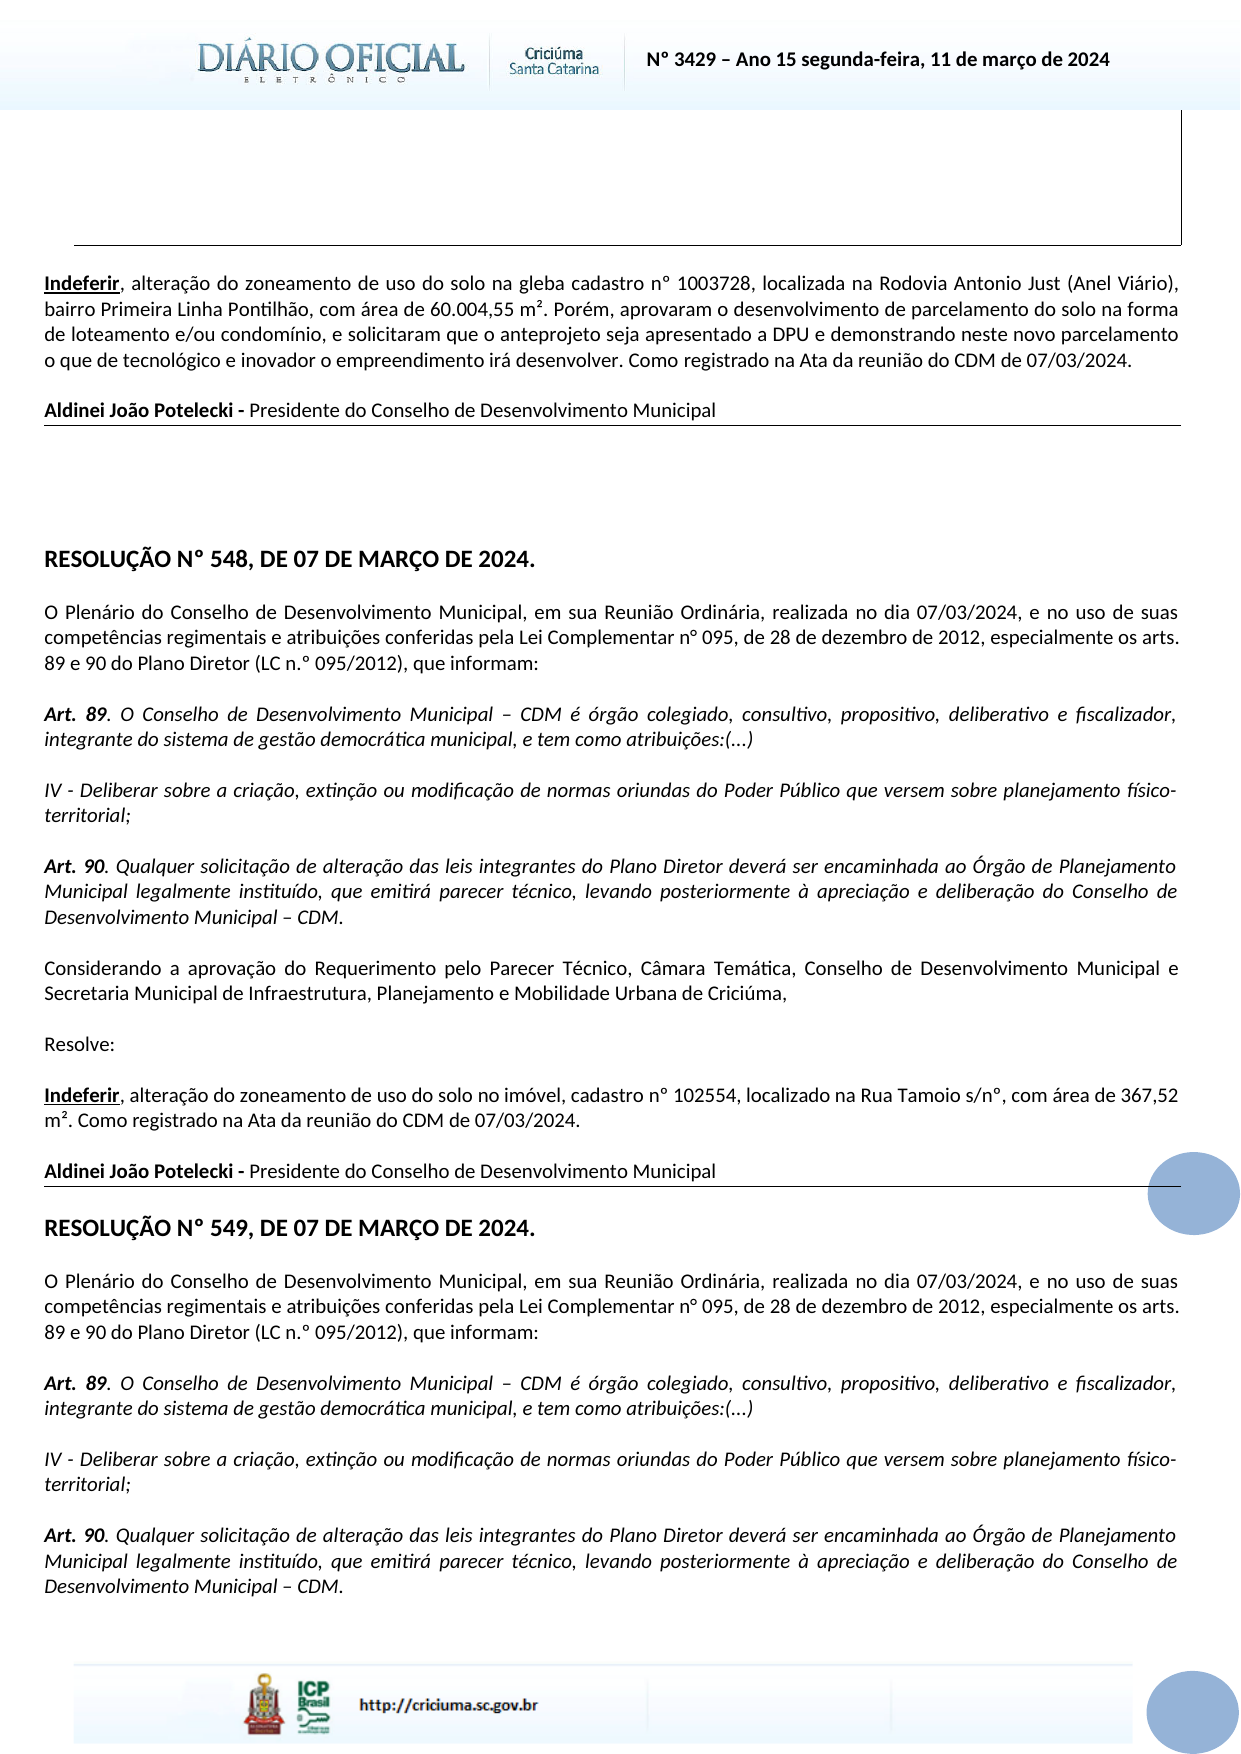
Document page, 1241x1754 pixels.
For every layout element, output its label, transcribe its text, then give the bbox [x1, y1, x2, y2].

text IV - Deliberar sobre a criação, extinção ou modificação de normas oriundas do Poder Público que versem sobre planejamento físico-territorial; [44, 1446, 1181, 1497]
text O Plenário do Conselho de Desenvolvimento Municipal, em sua Reunião Ordinária, realizada no dia 07/03/2024, e no uso de suas competências regimentais e atribuições conferidas pela Lei Complementar n° 095, de 28 de dezembro de 2012, especialmente os arts. 89 e 90 do Plano Diretor (LC n.º 095/2012), que informam: [44, 1268, 1181, 1344]
text Art. 89. O Conselho de Desenvolvimento Municipal – CDM é órgão colegiado, consultivo, propositivo, deliberativo e fiscalizador, integrante do sistema de gestão democrática municipal, e tem como atribuições:(...) [44, 701, 1181, 752]
text Considerando a aprovação do Requerimento pelo Parecer Técnico, Câmara Temática, Conselho de Desenvolvimento Municipal e Secretaria Municipal de Infraestrutura, Planejamento e Mobilidade Urbana de Criciúma, [44, 955, 1181, 1006]
text RESOLUÇÃO Nº 549, DE 07 DE MARÇO DE 2024. [44, 1212, 1181, 1243]
text RESOLUÇÃO Nº 548, DE 07 DE MARÇO DE 2024. [44, 543, 1181, 574]
text Art. 90. Qualquer solicitação de alteração das leis integrantes do Plano Diretor deverá ser encaminhada ao Órgão de Planejamento Municipal legalmente instituído, que emitirá parecer técnico, levando posteriormente à apreciação e deliberação do Conselho de Desenvolvimento Municipal – CDM. [44, 1522, 1181, 1599]
text O Plenário do Conselho de Desenvolvimento Municipal, em sua Reunião Ordinária, realizada no dia 07/03/2024, e no uso de suas competências regimentais e atribuições conferidas pela Lei Complementar n° 095, de 28 de dezembro de 2012, especialmente os arts. 89 e 90 do Plano Diretor (LC n.º 095/2012), que informam: [44, 599, 1181, 675]
text Art. 89. O Conselho de Desenvolvimento Municipal – CDM é órgão colegiado, consultivo, propositivo, deliberativo e fiscalizador, integrante do sistema de gestão democrática municipal, e tem como atribuições:(...) [44, 1370, 1181, 1421]
text Aldinei João Potelecki - Presidente do Conselho de Desenvolvimento Municipal [44, 398, 1181, 425]
text Resolve: [44, 1031, 1181, 1057]
text Indeferir, alteração do zoneamento de uso do solo na gleba cadastro nº 1003728, localizada na Rodovia Antonio Just (Anel Viário), bairro Primeira Linha Pontilhão, com área de 60.004,55 m². Porém, aprovaram o desenvolvimento de parcelamento do solo na forma de loteamento e/ou condomínio, e solicitaram que o anteprojeto seja apresentado a DPU e demonstrando neste novo parcelamento o que de tecnológico e inovador o empreendimento irá desenvolver. Como registrado na Ata da reunião do CDM de 07/03/2024. [44, 271, 1181, 372]
text Indeferir, alteração do zoneamento de uso do solo no imóvel, cadastro nº 102554, localizado na Rua Tamoio s/nº, com área de 367,52 m². Como registrado na Ata da reunião do CDM de 07/03/2024. [44, 1082, 1181, 1133]
text Aldinei João Potelecki - Presidente do Conselho de Desenvolvimento Municipal [44, 1158, 1168, 1186]
text Art. 90. Qualquer solicitação de alteração das leis integrantes do Plano Diretor deverá ser encaminhada ao Órgão de Planejamento Municipal legalmente instituído, que emitirá parecer técnico, levando posteriormente à apreciação e deliberação do Conselho de Desenvolvimento Municipal – CDM. [44, 853, 1181, 929]
text IV - Deliberar sobre a criação, extinção ou modificação de normas oriundas do Poder Público que versem sobre planejamento físico-territorial; [44, 777, 1181, 828]
